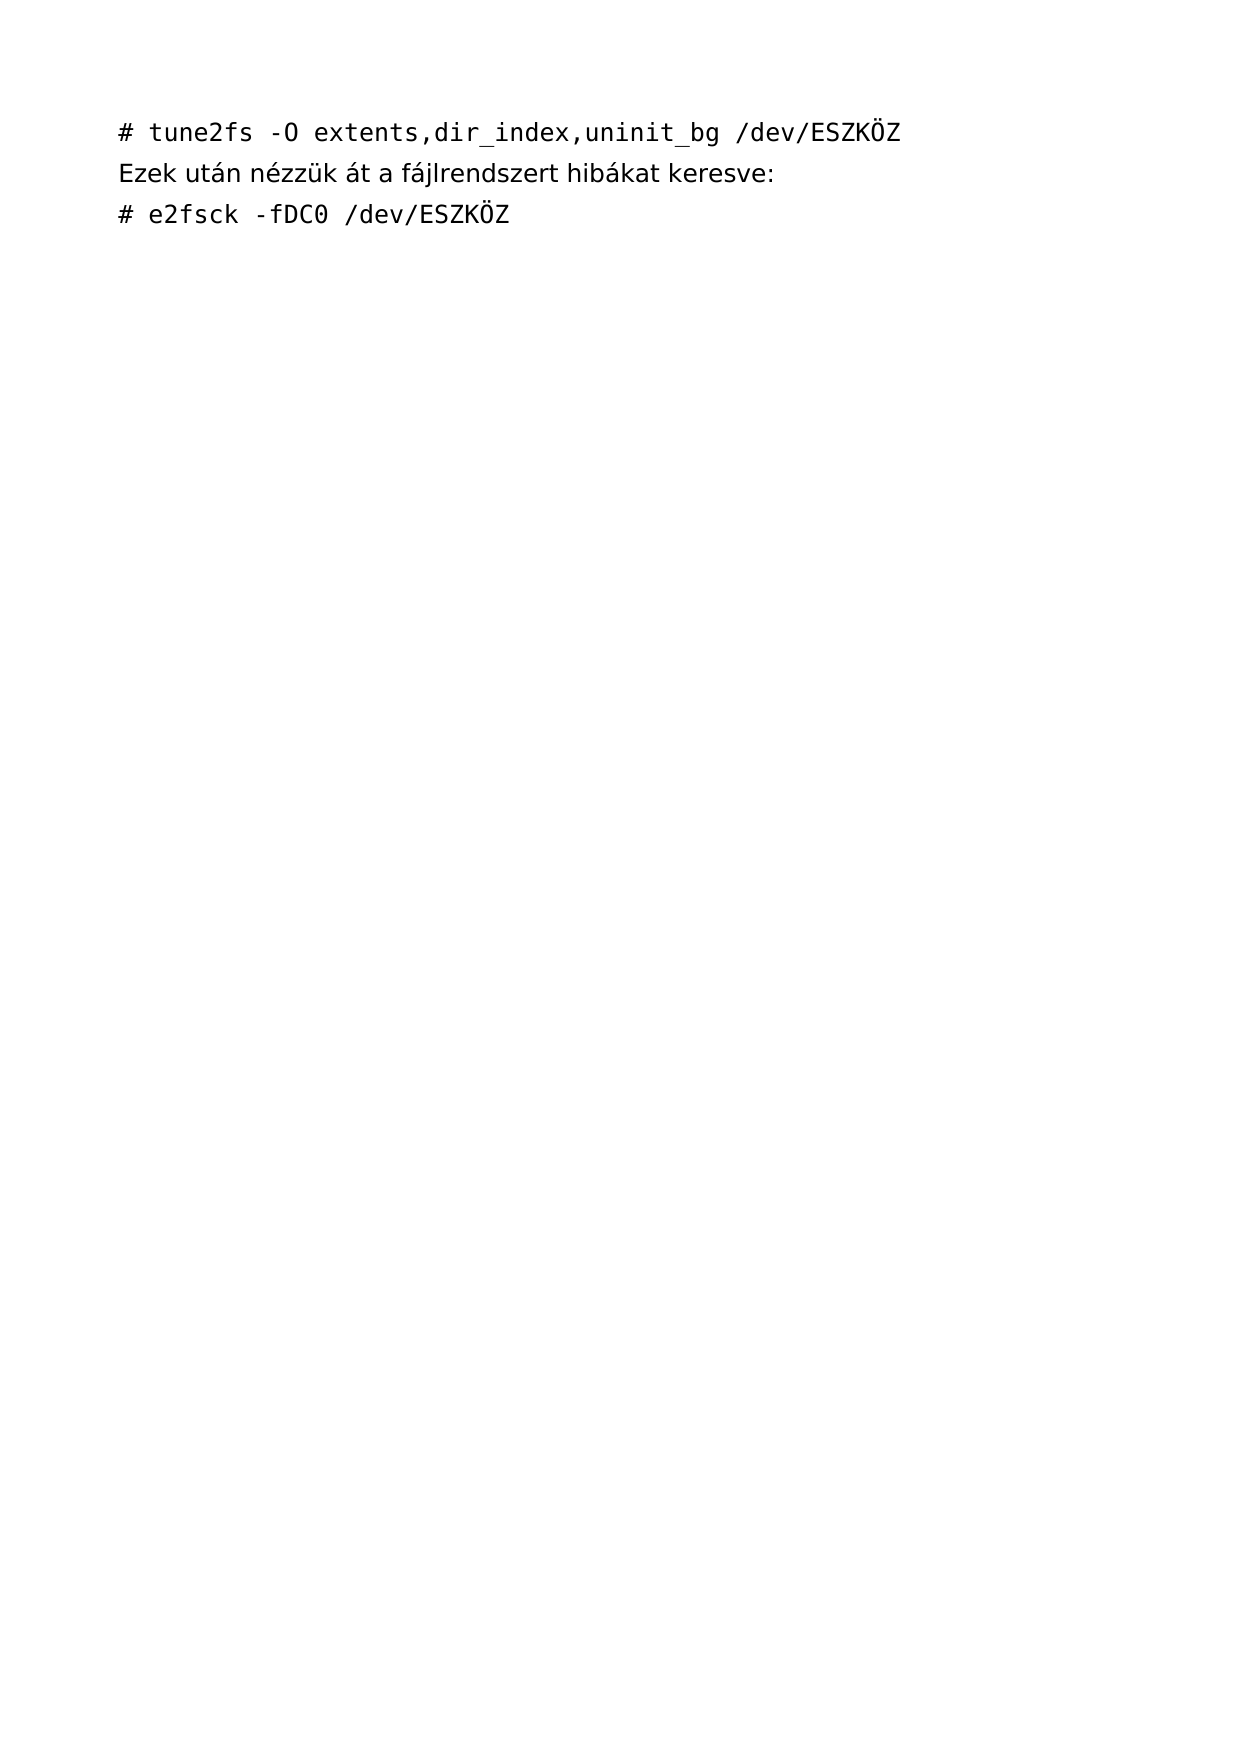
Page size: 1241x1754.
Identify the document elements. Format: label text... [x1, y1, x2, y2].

text # tune2fs -O extents,dir_index,uninit_bg /dev/ESZKÖZ [118, 118, 1122, 147]
text # e2fsck -fDC0 /dev/ESZKÖZ [118, 201, 1122, 230]
text Ezek után nézzük át a fájlrendszert hibákat keresve: [118, 159, 1122, 188]
